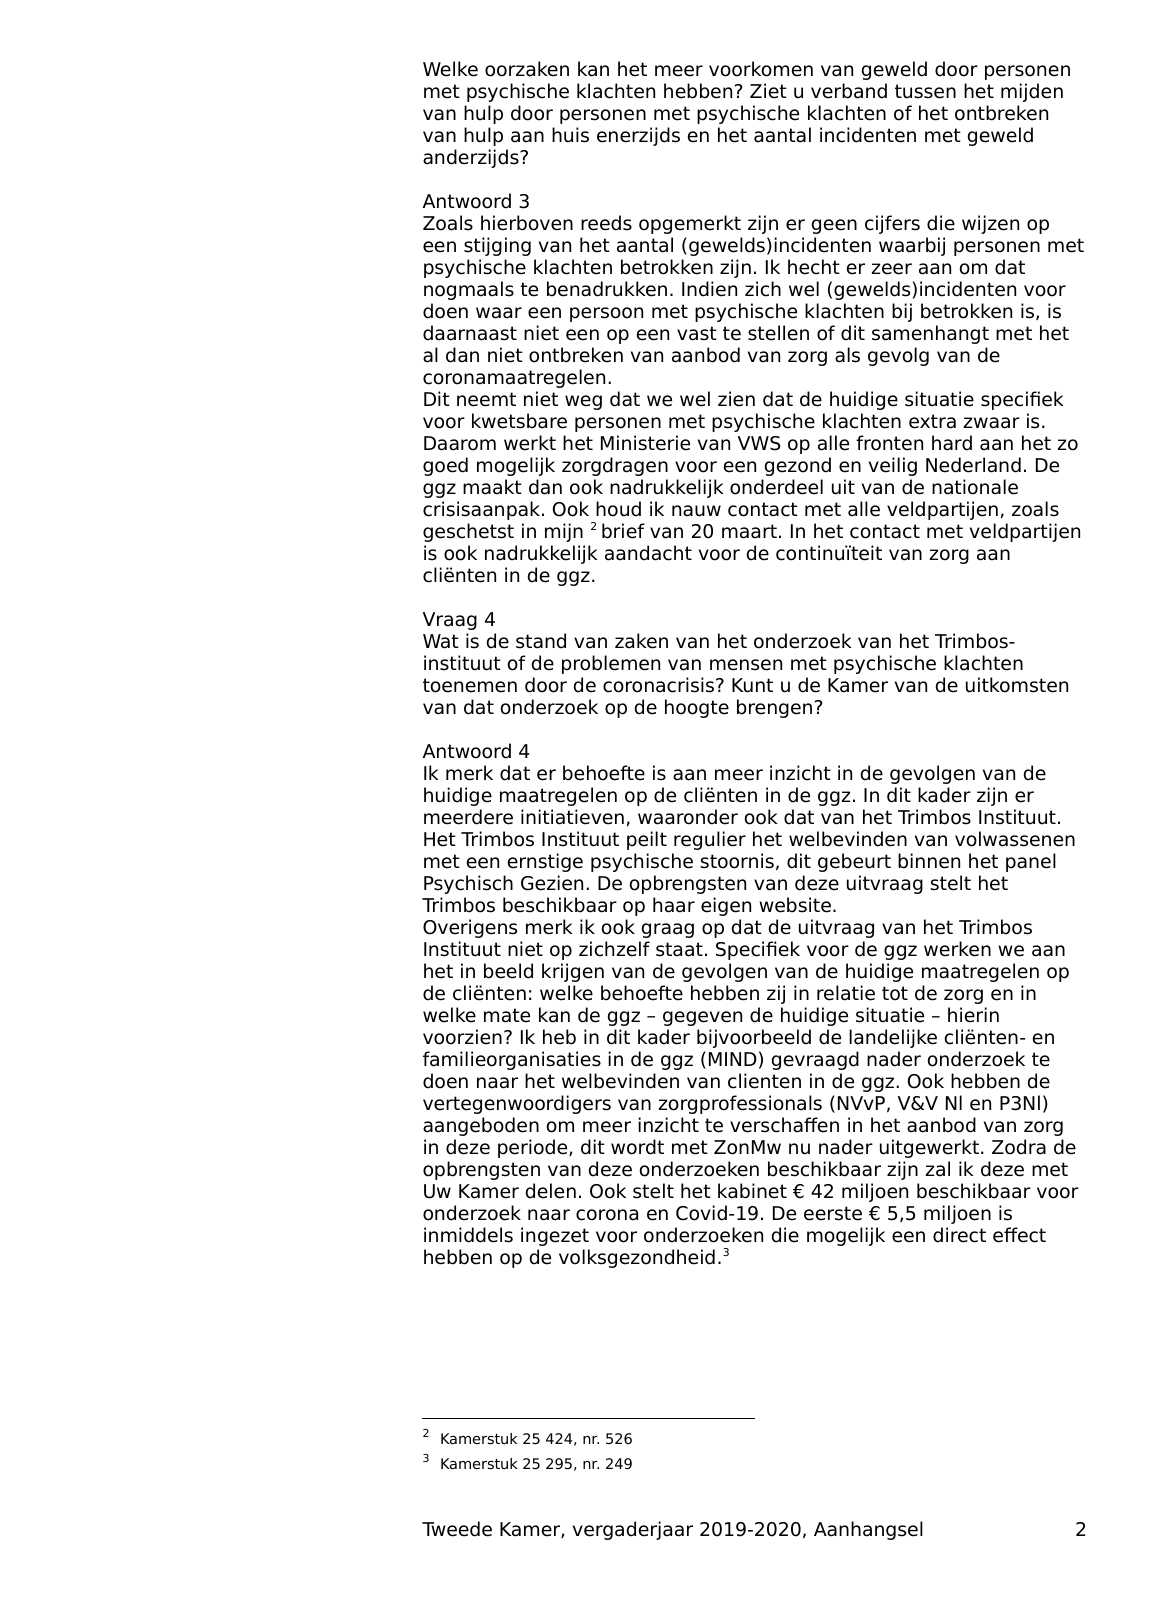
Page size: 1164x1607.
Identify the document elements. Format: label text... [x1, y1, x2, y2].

text Welke oorzaken kan het meer voorkomen van geweld door personen met psychische klachten hebben? Ziet u verband tussen het mijden van hulp door personen met psychische klachten of het ontbreken van hulp aan huis enerzijds en het aantal incidenten met geweld anderzijds? [422, 59, 1087, 169]
text Zoals hierboven reeds opgemerkt zijn er geen cijfers die wijzen op een stijging van het aantal (gewelds)incidenten waarbij personen met psychische klachten betrokken zijn. Ik hecht er zeer aan om dat nogmaals te benadrukken. Indien zich wel (gewelds)incidenten voor doen waar een persoon met psychische klachten bij betrokken is, is daarnaast niet een op een vast te stellen of dit samenhangt met het al dan niet ontbreken van aanbod van zorg als gevolg van de coronamaatregelen. [422, 213, 1087, 389]
text Overigens merk ik ook graag op dat de uitvraag van het Trimbos Instituut niet op zichzelf staat. Specifiek voor de ggz werken we aan het in beeld krijgen van de gevolgen van de huidige maatregelen op de cliënten: welke behoefte hebben zij in relatie tot de zorg en in welke mate kan de ggz – gegeven de huidige situatie – hierin voorzien? Ik heb in dit kader bijvoorbeeld de landelijke cliënten- en familieorganisaties in de ggz (MIND) gevraagd nader onderzoek te doen naar het welbevinden van clienten in de ggz. Ook hebben de vertegenwoordigers van zorgprofessionals (NVvP, V&V Nl en P3Nl) aangeboden om meer inzicht te verschaffen in het aanbod van zorg in deze periode, dit wordt met ZonMw nu nader uitgewerkt. Zodra de opbrengsten van deze onderzoeken beschikbaar zijn zal ik deze met Uw Kamer delen. Ook stelt het kabinet € 42 miljoen beschikbaar voor onderzoek naar corona en Covid-19. De eerste € 5,5 miljoen is inmiddels ingezet voor onderzoeken die mogelijk een direct effect hebben op de volksgezondheid. [422, 917, 1087, 1268]
text Dit neemt niet weg dat we wel zien dat de huidige situatie specifiek voor kwetsbare personen met psychische klachten extra zwaar is. Daarom werkt het Ministerie van VWS op alle fronten hard aan het zo goed mogelijk zorgdragen voor een gezond en veilig Nederland. De ggz maakt dan ook nadrukkelijk onderdeel uit van de nationale crisisaanpak. Ook houd ik nauw contact met alle veldpartijen, zoals geschetst in mijn brief van 20 maart. In het contact met veldpartijen is ook nadrukkelijk aandacht voor de continuïteit van zorg aan cliënten in de ggz. [422, 389, 1087, 587]
text Antwoord 3 [422, 191, 1087, 213]
text Wat is de stand van zaken van het onderzoek van het Trimbos-instituut of de problemen van mensen met psychische klachten toenemen door de coronacrisis? Kunt u de Kamer van de uitkomsten van dat onderzoek op de hoogte brengen? [422, 631, 1087, 719]
text Antwoord 4 [422, 741, 1087, 763]
text Ik merk dat er behoefte is aan meer inzicht in de gevolgen van de huidige maatregelen op de cliënten in de ggz. In dit kader zijn er meerdere initiatieven, waaronder ook dat van het Trimbos Instituut. Het Trimbos Instituut peilt regulier het welbevinden van volwassenen met een ernstige psychische stoornis, dit gebeurt binnen het panel Psychisch Gezien. De opbrengsten van deze uitvraag stelt het Trimbos beschikbaar op haar eigen website. [422, 763, 1087, 917]
text Vraag 4 [422, 609, 1087, 631]
text Kamerstuk 25 295, nr. 249 [422, 1452, 1087, 1474]
text Kamerstuk 25 424, nr. 526 [422, 1427, 1087, 1449]
